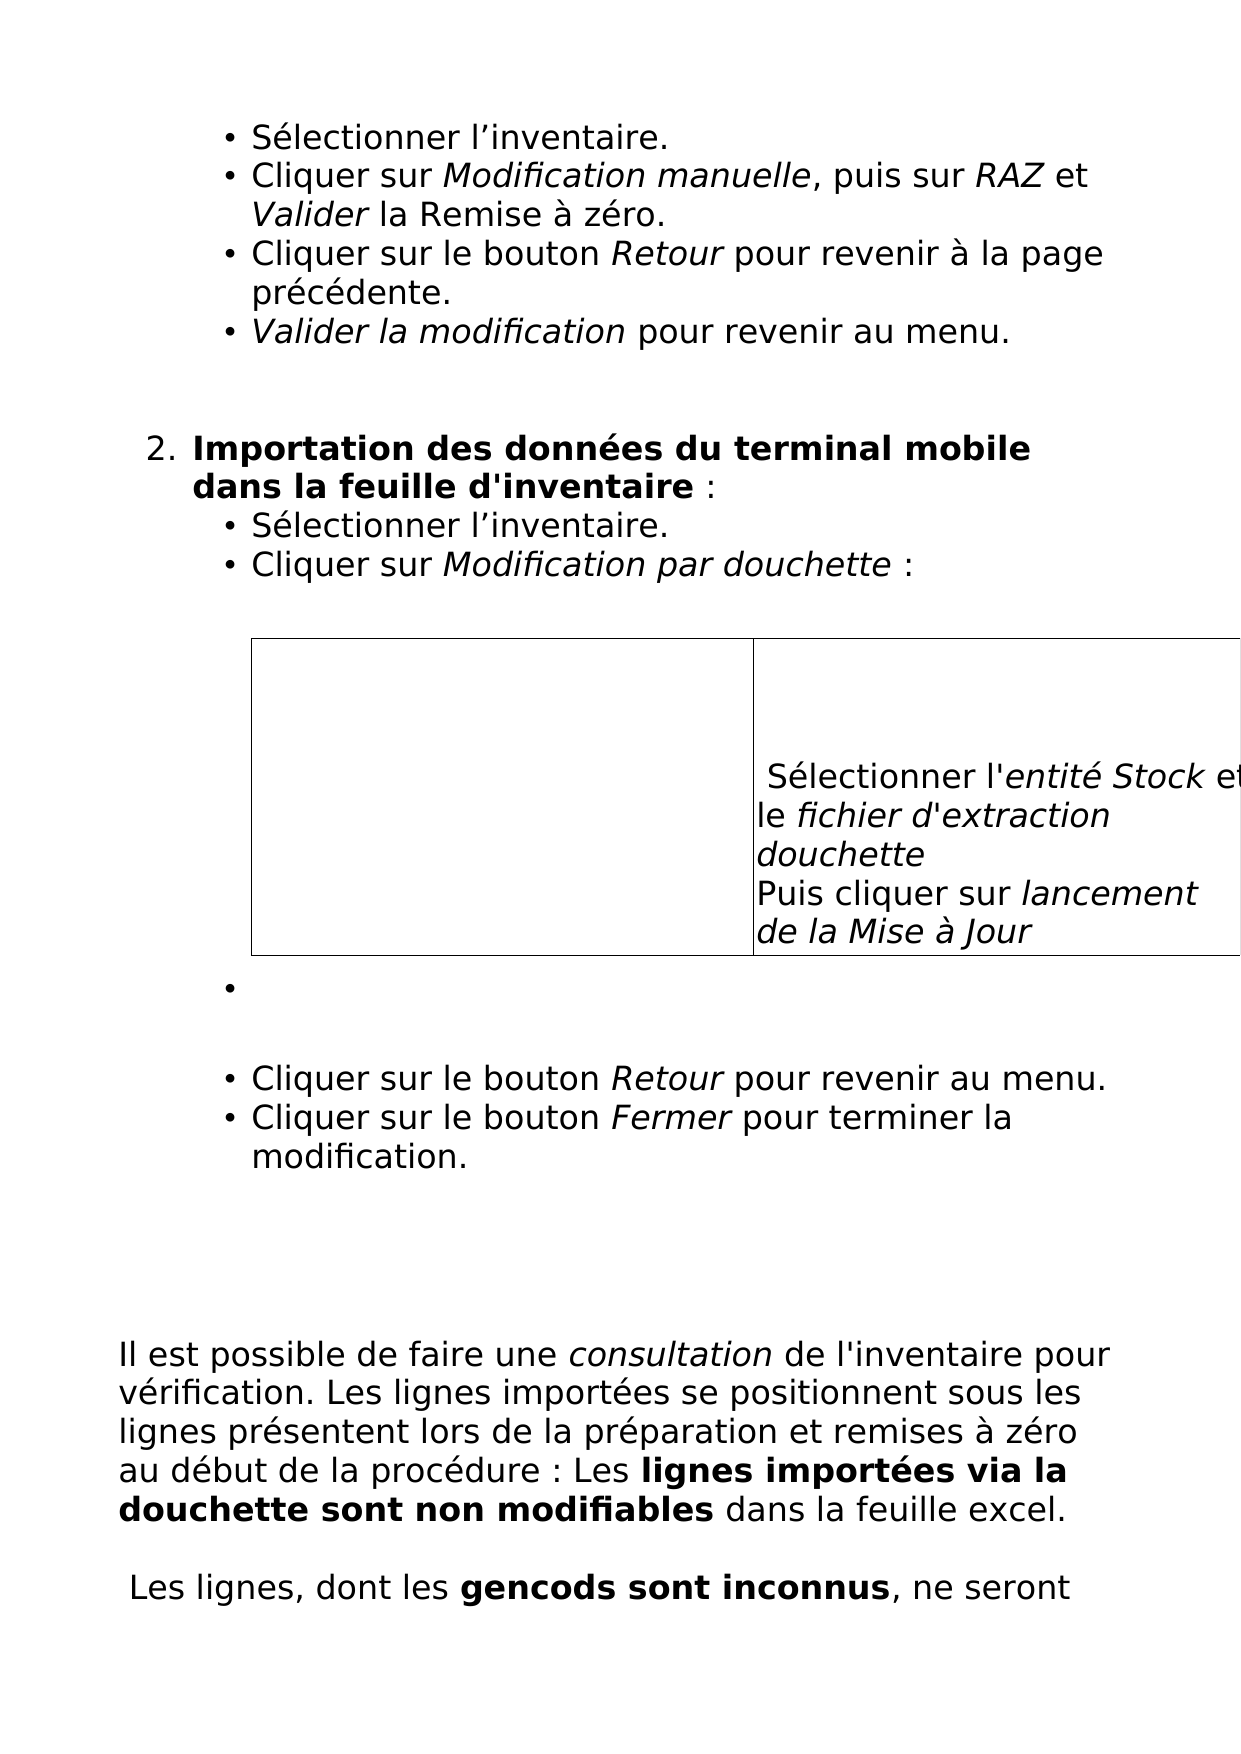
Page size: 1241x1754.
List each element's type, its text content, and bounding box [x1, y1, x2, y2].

text Il est possible de faire une consultation de l'inventaire pour vérification. Les lignes importées se positionnent sous les lignes présentent lors de la préparation et remises à zéro au début de la procédure : Les lignes importées via la douchette sont non modifiables dans la feuille excel. Les lignes, dont les gencods sont inconnus, ne seront [118, 1335, 1122, 1607]
list Sélectionner l’inventaire. [236, 507, 1122, 546]
list Cliquer sur le bouton Retour pour revenir à la page précédente. [236, 235, 1122, 312]
list Cliquer sur Modification manuelle, puis sur RAZ et Valider la Remise à zéro. [236, 157, 1122, 235]
table_header [252, 639, 753, 955]
list Importation des données du terminal mobile dans la feuille d'inventaire : [177, 429, 1122, 507]
list Cliquer sur Modification par douchette : [236, 546, 1122, 623]
table_header Sélectionner l'entité Stock et le fichier d'extraction douchette Puis cliquer sur lancement de la Mise à Jour [754, 639, 1240, 955]
list Cliquer sur le bouton Retour pour revenir au menu. [236, 1060, 1122, 1099]
list Cliquer sur le bouton Fermer pour terminer la modification. [236, 1099, 1122, 1176]
list Valider la modification pour revenir au menu. [236, 312, 1122, 429]
list Sélectionner l’inventaire. [236, 118, 1122, 157]
